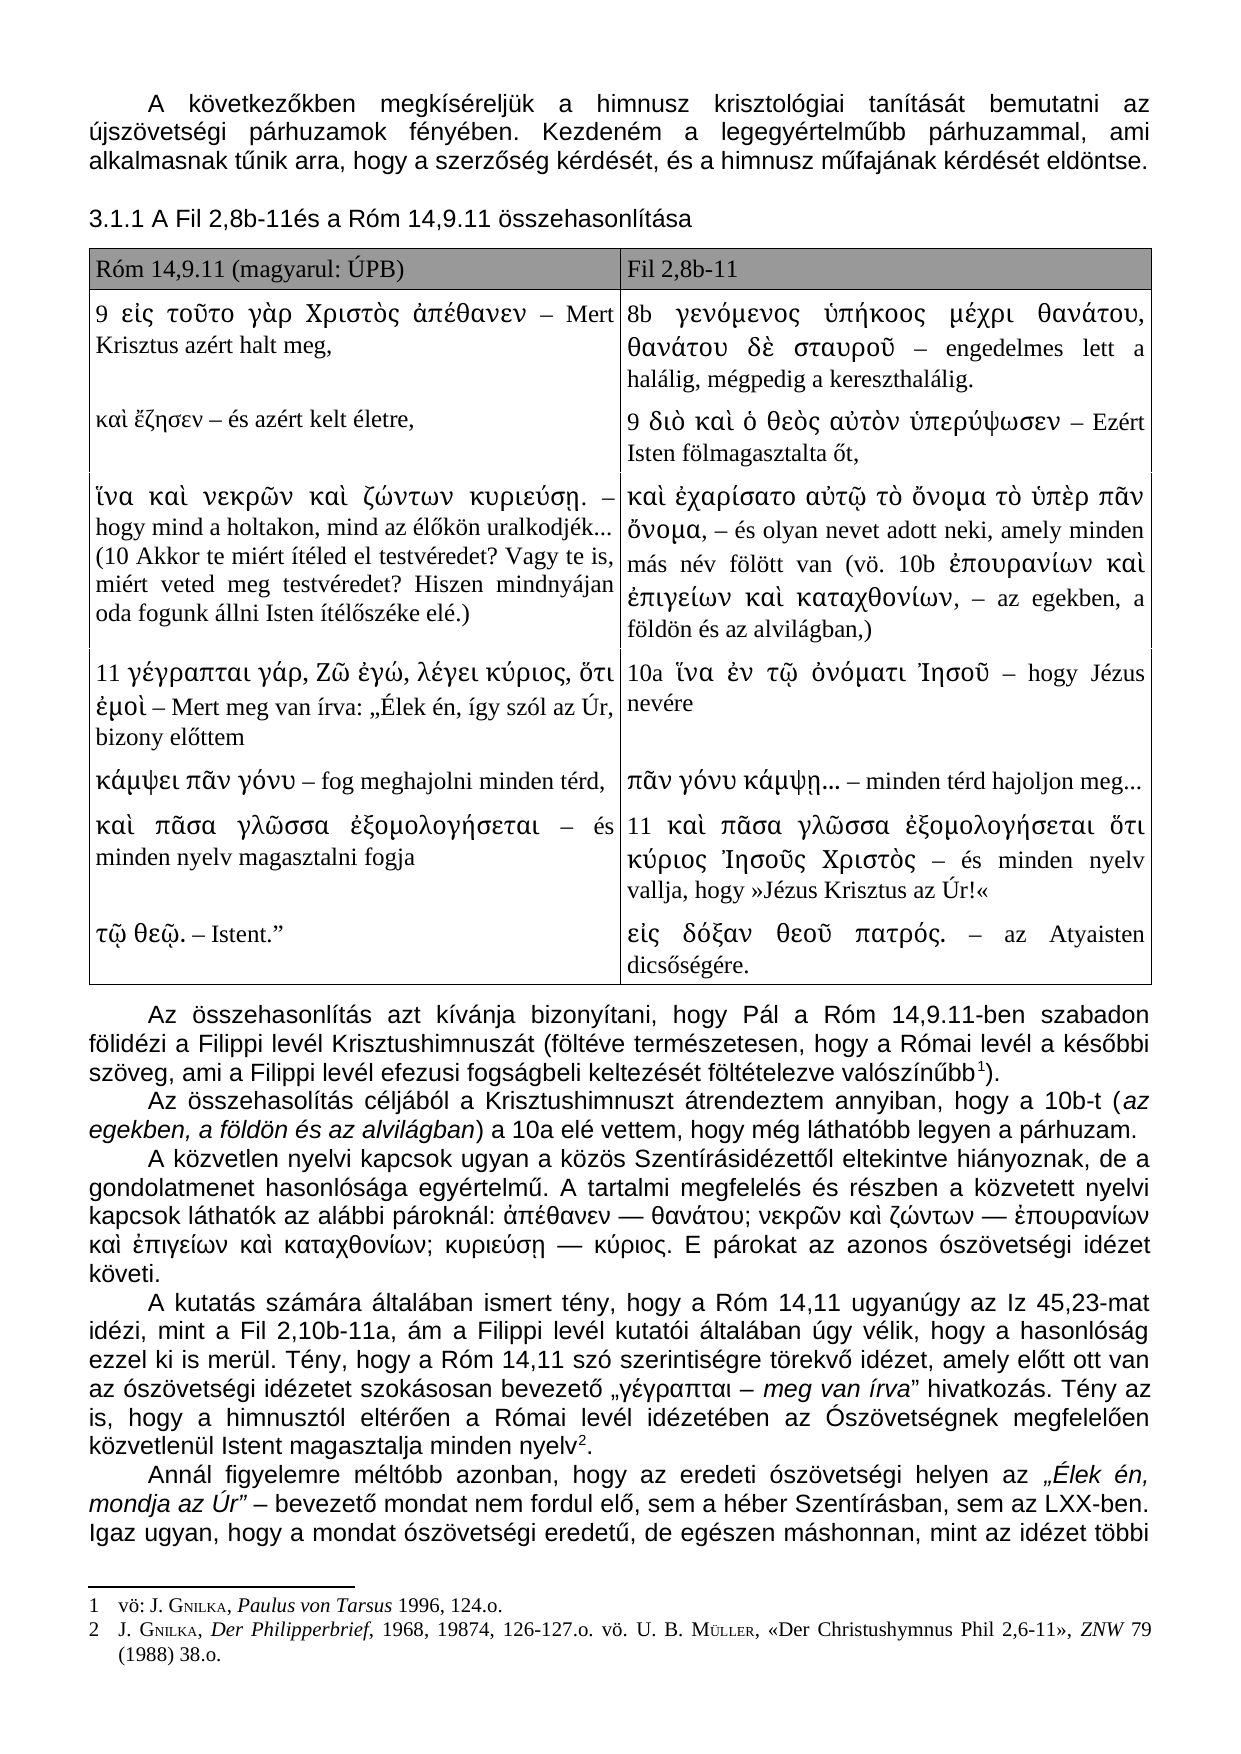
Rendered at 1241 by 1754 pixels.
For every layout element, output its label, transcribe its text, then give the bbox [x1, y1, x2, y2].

text 3.1.1 A Fil 2,8b-11és a Róm 14,9.11 összehasonlítása [88, 204, 1152, 233]
table_cell τῷ θεῷ. – Istent.” [90, 910, 620, 984]
text A közvetlen nyelvi kapcsok ugyan a közös Szentírásidézettől eltekintve hiányoznak, de a gondolatmenet hasonlósága egyértelmű. A tartalmi megfelelés és részben a közvetett nyelvi kapcsok láthatók az alábbi pároknál: ἀπέθανεν — θανάτου; νεκρῶν καὶ ζώντων — ἐπουρανίων καὶ ἐπιγείων καὶ καταχθονίων; κυριεύσῃ — κύριος. E párokat az azonos ószövetségi idézet követi. [88, 1144, 1152, 1288]
table_cell 8b γενόμενος ὑπήκοος μέχρι θανάτου, θανάτου δὲ σταυροῦ – engedelmes lett a halálig, mégpedig a kereszthalálig. [621, 290, 1151, 398]
table_cell 11 γέγραπται γάρ, Ζῶ ἐγώ, λέγει κύριος, ὅτι ἐμοὶ – Mert meg van írva: „Élek én, így szól az Úr, bizony előttem [90, 649, 620, 757]
table_cell ἵνα καὶ νεκρῶν καὶ ζώντων κυριεύσῃ. – hogy mind a holtakon, mind az élőkön uralkodjék... (10 Akkor te miért ítéled el testvéredet? Vagy te is, miért veted meg testvéredet? Hiszen mindnyájan oda fogunk állni Isten ítélőszéke elé.) [90, 473, 620, 648]
table_cell κάμψει πᾶν γόνυ – fog meghajolni minden térd, [90, 757, 620, 802]
table_cell καὶ ἔζησεν – és azért kelt életre, [90, 398, 620, 472]
text Az összehasolítás céljából a Krisztushimnuszt átrendeztem annyiban, hogy a 10b-t (az egekben, a földön és az alvilágban) a 10a elé vettem, hogy még láthatóbb legyen a párhuzam. [88, 1086, 1152, 1144]
table_header Fil 2,8b-11 [621, 249, 1151, 289]
table_header Róm 14,9.11 (magyarul: ÚPB) [90, 249, 620, 289]
text A kutatás számára általában ismert tény, hogy a Róm 14,11 ugyanúgy az Iz 45,23-mat idézi, mint a Fil 2,10b-11a, ám a Filippi levél kutatói általában úgy vélik, hogy a hasonlóság ezzel ki is merül. Tény, hogy a Róm 14,11 szó szerintiségre törekvő idézet, amely előtt ott van az ószövetségi idézetet szokásosan bevezető „γέγραπται – meg van írva” hivatkozás. Tény az is, hogy a himnusztól eltérően a Római levél idézetében az Ószövetségnek megfelelően közvetlenül Istent magasztalja minden nyelv. [88, 1288, 1152, 1460]
table_cell καὶ ἐχαρίσατο αὐτῷ τὸ ὄνομα τὸ ὑπὲρ πᾶν ὄνομα, – és olyan nevet adott neki, amely minden más név fölött van (vö. 10b ἐπουρανίων καὶ ἐπιγείων καὶ καταχθονίων, – az egekben, a földön és az alvilágban,) [621, 473, 1151, 648]
table_cell 10a ἵνα ἐν τῷ ὀνόματι Ἰησοῦ – hogy Jézus nevére [621, 649, 1151, 757]
text J. Gnilka, Der Philipperbrief, 1968, 19874, 126-127.o. vö. U. B. Müller, «Der Christushymnus Phil 2,6-11», ZNW 79 (1988) 38.o. [88, 1617, 1152, 1665]
text A következőkben megkíséreljük a himnusz krisztológiai tanítását bemutatni az újszövetségi párhuzamok fényében. Kezdeném a legegyértelműbb párhuzammal, ami alkalmasnak tűnik arra, hogy a szerzőség kérdését, és a himnusz műfajának kérdését eldöntse. [88, 88, 1152, 175]
text vö: J. Gnilka, Paulus von Tarsus 1996, 124.o. [88, 1593, 1152, 1617]
table_cell 9 διὸ καὶ ὁ θεὸς αὐτὸν ὑπερύψωσεν – Ezért Isten fölmagasztalta őt, [621, 398, 1151, 472]
text Annál figyelemre méltóbb azonban, hogy az eredeti ószövetségi helyen az „Élek én, mondja az Úr” – bevezető mondat nem fordul elő, sem a héber Szentírásban, sem az LXX-ben. Igaz ugyan, hogy a mondat ószövetségi eredetű, de egészen máshonnan, mint az idézet többi [88, 1460, 1152, 1546]
text Az összehasonlítás azt kívánja bizonyítani, hogy Pál a Róm 14,9.11-ben szabadon fölidézi a Filippi levél Krisztushimnuszát (föltéve természetesen, hogy a Római levél a későbbi szöveg, ami a Filippi levél efezusi fogságbeli keltezését föltételezve valószínűbb). [88, 1000, 1152, 1086]
table_cell καὶ πᾶσα γλῶσσα ἐξομολογήσεται – és minden nyelv magasztalni fogja [90, 802, 620, 910]
table_cell 11 καὶ πᾶσα γλῶσσα ἐξομολογήσεται ὅτι κύριος Ἰησοῦς Χριστὸς – és minden nyelv vallja, hogy »Jézus Krisztus az Úr!« [621, 802, 1151, 910]
table_cell 9 εἰς τοῦτο γὰρ Χριστὸς ἀπέθανεν – Mert Krisztus azért halt meg, [90, 290, 620, 398]
table_cell εἰς δόξαν θεοῦ πατρός. – az Atyaisten dicsőségére. [621, 910, 1151, 984]
table_cell πᾶν γόνυ κάμψῃ... – minden térd hajoljon meg... [621, 757, 1151, 802]
